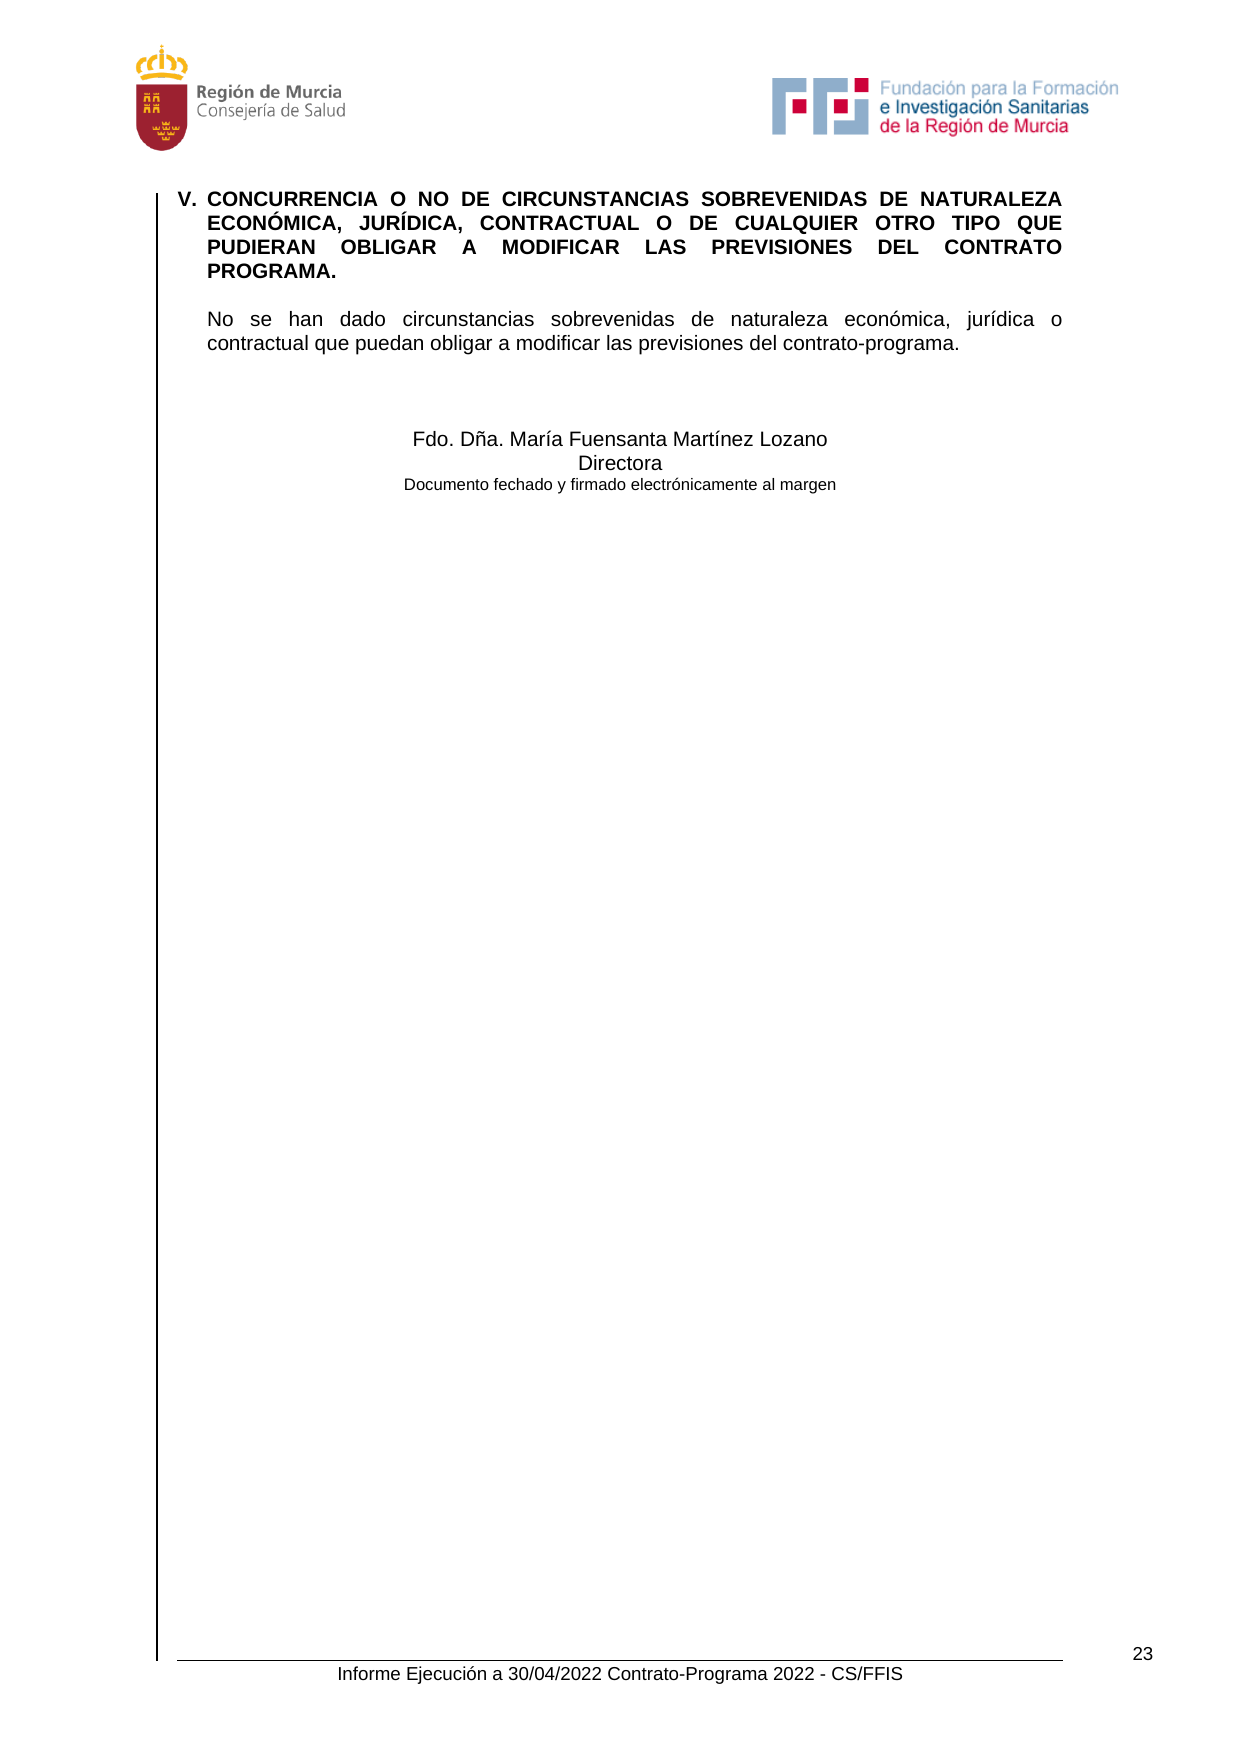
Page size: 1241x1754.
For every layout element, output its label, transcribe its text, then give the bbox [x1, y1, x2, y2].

text Fdo. Dña. María Fuensanta Martínez Lozano [177, 427, 1063, 451]
text Documento fechado y firmado electrónicamente al margen [177, 475, 1063, 494]
text No se han dado circunstancias sobrevenidas de naturaleza económica, jurídica o contractual que puedan obligar a modificar las previsiones del contrato-programa. [207, 307, 1063, 355]
text V. CONCURRENCIA O NO DE CIRCUNSTANCIAS SOBREVENIDAS DE NATURALEZA ECONÓMICA, JURÍDICA, CONTRACTUAL O DE CUALQUIER OTRO TIPO QUE PUDIERAN OBLIGAR A MODIFICAR LAS PREVISIONES DEL CONTRATO PROGRAMA. [177, 187, 1063, 283]
text Directora [177, 451, 1063, 475]
